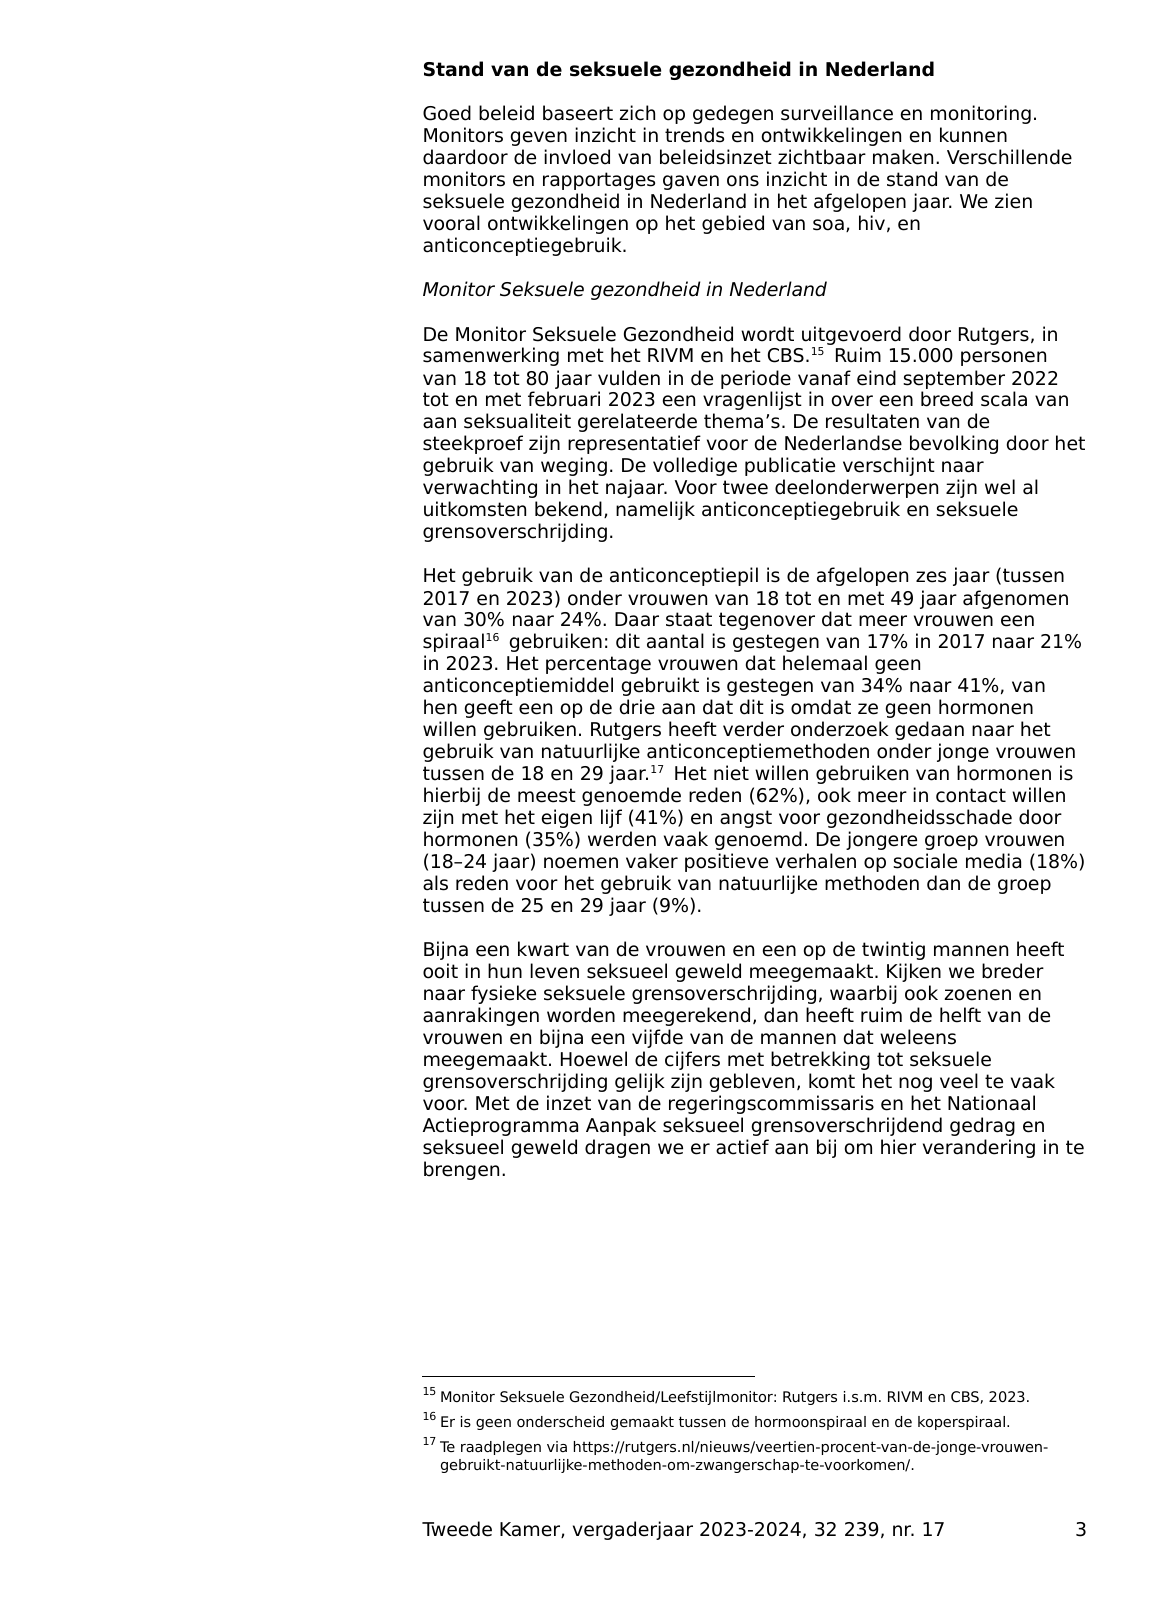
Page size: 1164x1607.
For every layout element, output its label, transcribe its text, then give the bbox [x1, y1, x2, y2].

text Bijna een kwart van de vrouwen en een op de twintig mannen heeft ooit in hun leven seksueel geweld meegemaakt. Kijken we breder naar fysieke seksuele grensoverschrijding, waarbij ook zoenen en aanrakingen worden meegerekend, dan heeft ruim de helft van de vrouwen en bijna een vijfde van de mannen dat weleens meegemaakt. Hoewel de cijfers met betrekking tot seksuele grensoverschrijding gelijk zijn gebleven, komt het nog veel te vaak voor. Met de inzet van de regeringscommissaris en het Nationaal Actieprogramma Aanpak seksueel grensoverschrijdend gedrag en seksueel geweld dragen we er actief aan bij om hier verandering in te brengen. [422, 939, 1087, 1181]
text De Monitor Seksuele Gezondheid wordt uitgevoerd door Rutgers, in samenwerking met het RIVM en het CBS. Ruim 15.000 personen van 18 tot 80 jaar vulden in de periode vanaf eind september 2022 tot en met februari 2023 een vragenlijst in over een breed scala van aan seksualiteit gerelateerde thema’s. De resultaten van de steekproef zijn representatief voor de Nederlandse bevolking door het gebruik van weging. De volledige publicatie verschijnt naar verwachting in het najaar. Voor twee deelonderwerpen zijn wel al uitkomsten bekend, namelijk anticonceptiegebruik en seksuele grensoverschrijding. [422, 323, 1087, 543]
text Er is geen onderscheid gemaakt tussen de hormoonspiraal en de koperspiraal. [422, 1410, 1087, 1432]
text Te raadplegen via https://rutgers.nl/nieuws/veertien-procent-van-de-jonge-vrouwen-gebruikt-natuurlijke-methoden-om-zwangerschap-te-voorkomen/. [422, 1435, 1087, 1474]
text Goed beleid baseert zich op gedegen surveillance en monitoring. Monitors geven inzicht in trends en ontwikkelingen en kunnen daardoor de invloed van beleidsinzet zichtbaar maken. Verschillende monitors en rapportages gaven ons inzicht in de stand van de seksuele gezondheid in Nederland in het afgelopen jaar. We zien vooral ontwikkelingen op het gebied van soa, hiv, en anticonceptiegebruik. [422, 103, 1087, 257]
subtitle Stand van de seksuele gezondheid in Nederland [422, 59, 1087, 81]
subtitle Monitor Seksuele gezondheid in Nederland [422, 279, 1087, 301]
text Monitor Seksuele Gezondheid/Leefstijlmonitor: Rutgers i.s.m. RIVM en CBS, 2023. [422, 1385, 1087, 1407]
text Het gebruik van de anticonceptiepil is de afgelopen zes jaar (tussen 2017 en 2023) onder vrouwen van 18 tot en met 49 jaar afgenomen van 30% naar 24%. Daar staat tegenover dat meer vrouwen een spiraal gebruiken: dit aantal is gestegen van 17% in 2017 naar 21% in 2023. Het percentage vrouwen dat helemaal geen anticonceptiemiddel gebruikt is gestegen van 34% naar 41%, van hen geeft een op de drie aan dat dit is omdat ze geen hormonen willen gebruiken. Rutgers heeft verder onderzoek gedaan naar het gebruik van natuurlijke anticonceptiemethoden onder jonge vrouwen tussen de 18 en 29 jaar. Het niet willen gebruiken van hormonen is hierbij de meest genoemde reden (62%), ook meer in contact willen zijn met het eigen lijf (41%) en angst voor gezondheidsschade door hormonen (35%) werden vaak genoemd. De jongere groep vrouwen (18–24 jaar) noemen vaker positieve verhalen op sociale media (18%) als reden voor het gebruik van natuurlijke methoden dan de groep tussen de 25 en 29 jaar (9%). [422, 565, 1087, 917]
